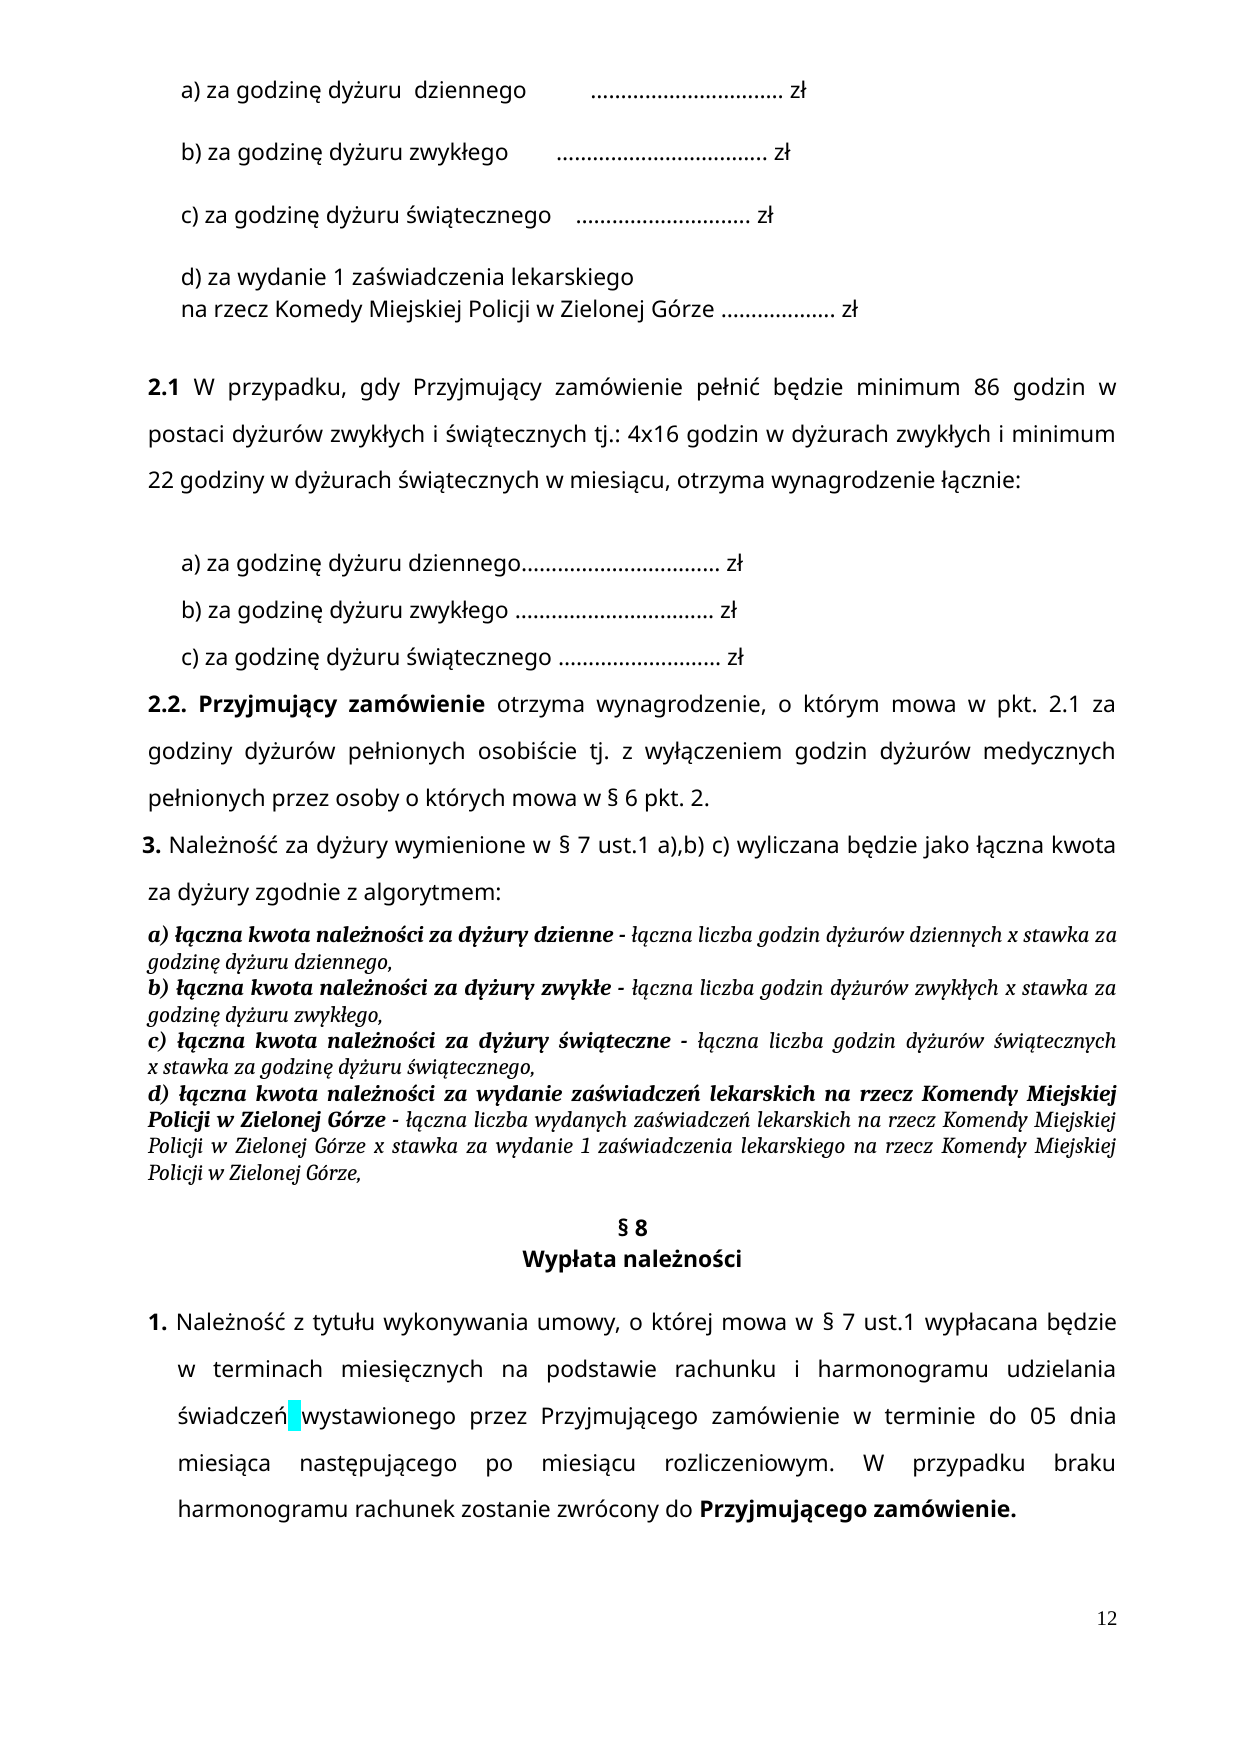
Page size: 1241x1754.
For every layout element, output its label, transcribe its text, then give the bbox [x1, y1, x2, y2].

text Wypłata należności [148, 1243, 1117, 1275]
text 2.1 W przypadku, gdy Przyjmujący zamówienie pełnić będzie minimum 86 godzin w postaci dyżurów zwykłych i świątecznych tj.: 4x16 godzin w dyżurach zwykłych i minimum 22 godziny w dyżurach świątecznych w miesiącu, otrzyma wynagrodzenie łącznie: [148, 371, 1117, 496]
text b) łączna kwota należności za dyżury zwykłe - łączna liczba godzin dyżurów zwykłych x stawka za godzinę dyżuru zwykłego, [148, 975, 1117, 1028]
text 1. Należność z tytułu wykonywania umowy, o której mowa w § 7 ust.1 wypłacana będzie w terminach miesięcznych na podstawie rachunku i harmonogramu udzielania świadczeń wystawionego przez Przyjmującego zamówienie w terminie do 05 dnia miesiąca następującego po miesiącu rozliczeniowym. W przypadku braku harmonogramu rachunek zostanie zwrócony do Przyjmującego zamówienie. [148, 1306, 1117, 1525]
text a) za godzinę dyżuru dziennego ………………………….. zł [181, 74, 1117, 136]
text c) za godzinę dyżuru świątecznego ……………………….. zł [181, 199, 1117, 230]
text c) łączna kwota należności za dyżury świąteczne - łączna liczba godzin dyżurów świątecznych x stawka za godzinę dyżuru świątecznego, [148, 1028, 1117, 1080]
text b) za godzinę dyżuru zwykłego …………………………….. zł [181, 136, 1117, 199]
text a) łączna kwota należności za dyżury dzienne - łączna liczba godzin dyżurów dziennych x stawka za godzinę dyżuru dziennego, [148, 922, 1117, 975]
text c) za godzinę dyżuru świątecznego ……………………… zł [181, 641, 1117, 672]
text na rzecz Komedy Miejskiej Policji w Zielonej Górze ………………. zł [181, 292, 1117, 324]
text d) za wydanie 1 zaświadczenia lekarskiego [181, 261, 1117, 292]
text 2.2. Przyjmujący zamówienie otrzyma wynagrodzenie, o którym mowa w pkt. 2.1 za godziny dyżurów pełnionych osobiście tj. z wyłączeniem godzin dyżurów medycznych pełnionych przez osoby o których mowa w § 6 pkt. 2. [148, 688, 1117, 813]
text b) za godzinę dyżuru zwykłego …………………………… zł [181, 594, 1117, 625]
text d) łączna kwota należności za wydanie zaświadczeń lekarskich na rzecz Komendy Miejskiej Policji w Zielonej Górze - łączna liczba wydanych zaświadczeń lekarskich na rzecz Komendy Miejskiej Policji w Zielonej Górze x stawka za wydanie 1 zaświadczenia lekarskiego na rzecz Komendy Miejskiej Policji w Zielonej Górze, [148, 1080, 1117, 1186]
text § 8 [148, 1212, 1117, 1243]
text a) za godzinę dyżuru dziennego…………………………… zł [181, 547, 1117, 578]
text 3. Należność za dyżury wymienione w § 7 ust.1 a),b) c) wyliczana będzie jako łączna kwota za dyżury zgodnie z algorytmem: [142, 828, 1117, 907]
